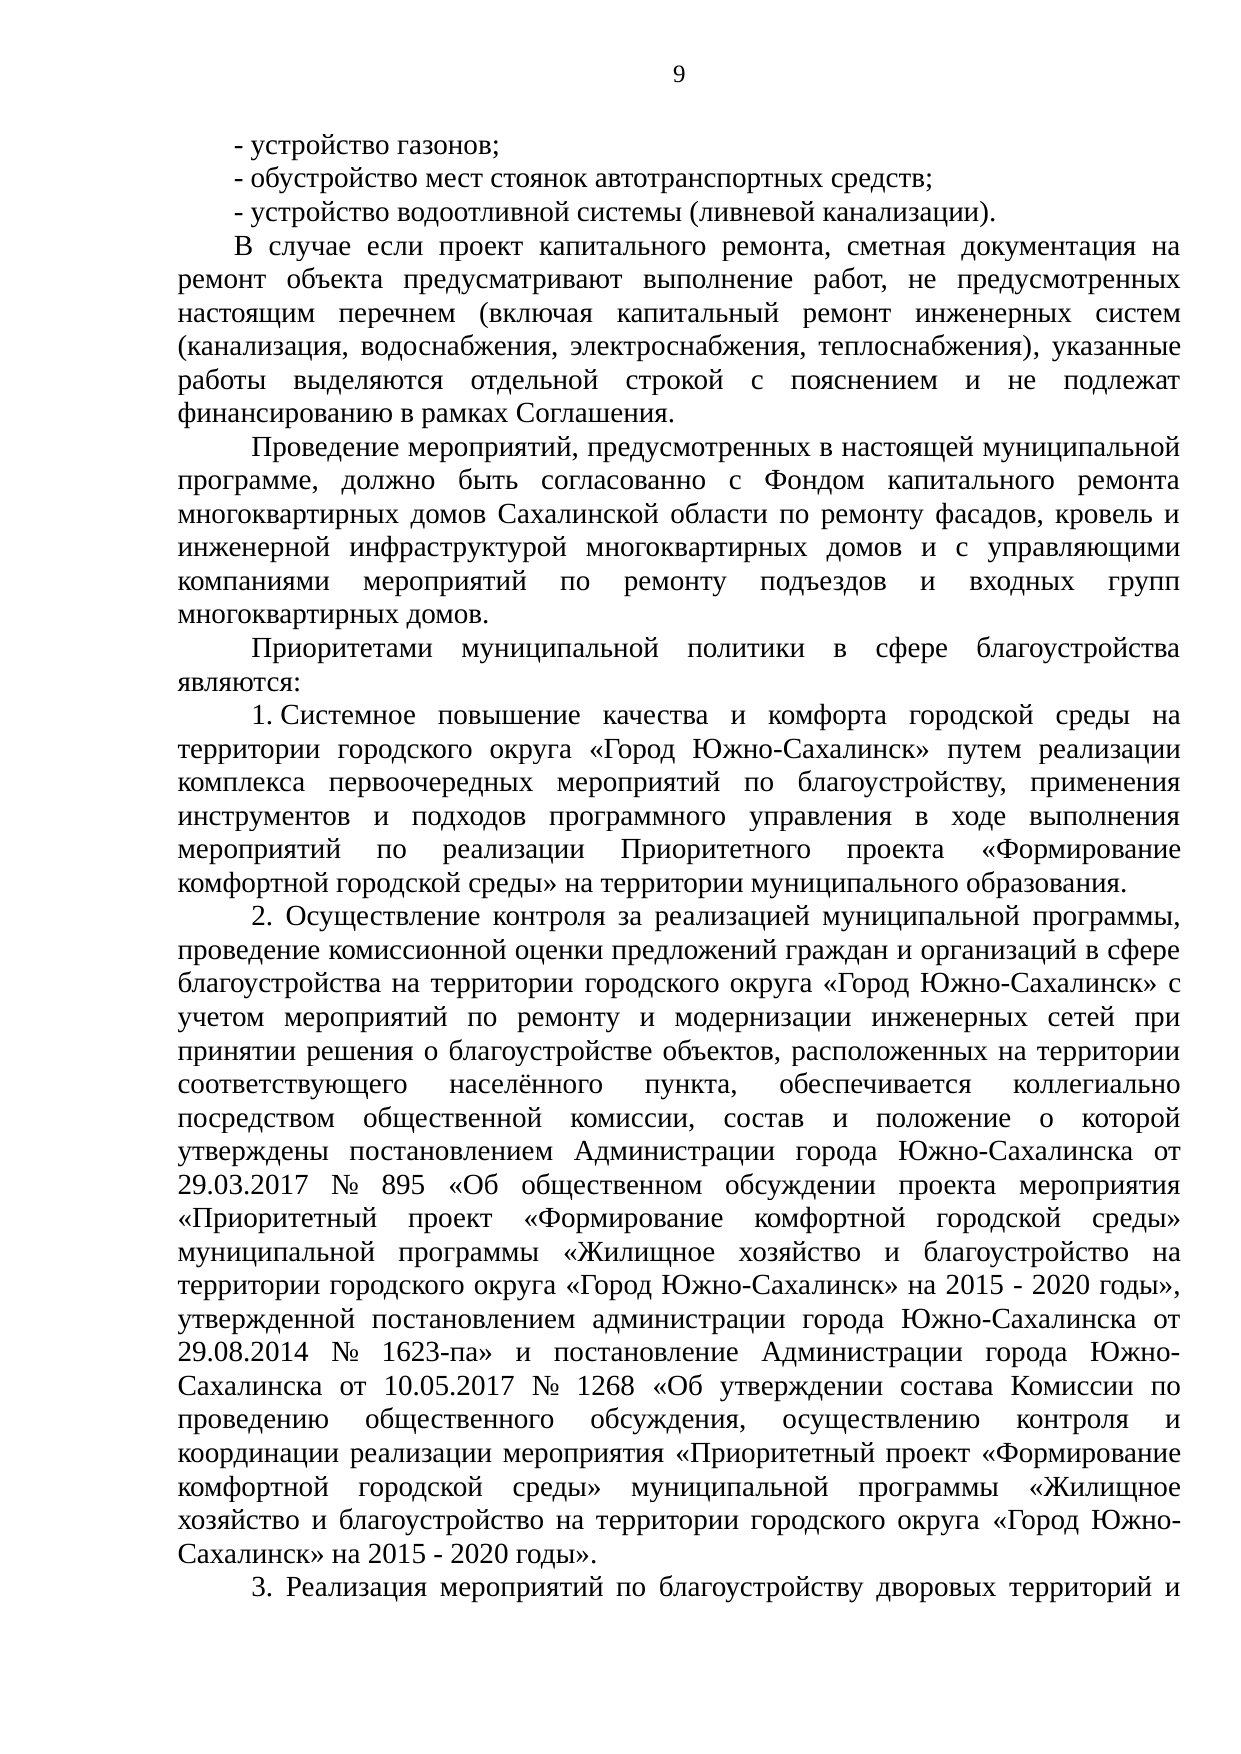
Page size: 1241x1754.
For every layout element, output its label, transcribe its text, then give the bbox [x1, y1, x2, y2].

text 1. Системное повышение качества и комфорта городской среды на территории городского округа «Город Южно-Сахалинск» путем реализации комплекса первоочередных мероприятий по благоустройству, применения инструментов и подходов программного управления в ходе выполнения мероприятий по реализации Приоритетного проекта «Формирование комфортной городской среды» на территории муниципального образования. [177, 697, 1181, 898]
text 2. Осуществление контроля за реализацией муниципальной программы, проведение комиссионной оценки предложений граждан и организаций в сфере благоустройства на территории городского округа «Город Южно-Сахалинск» с учетом мероприятий по ремонту и модернизации инженерных сетей при принятии решения о благоустройстве объектов, расположенных на территории соответствующего населённого пункта, обеспечивается коллегиально посредством общественной комиссии, состав и положение о которой утверждены постановлением Администрации города Южно-Сахалинска от 29.03.2017 № 895 «Об общественном обсуждении проекта мероприятия «Приоритетный проект «Формирование комфортной городской среды» муниципальной программы «Жилищное хозяйство и благоустройство на территории городского округа «Город Южно-Сахалинск» на 2015 - 2020 годы», утвержденной постановлением администрации города Южно-Сахалинска от 29.08.2014 № 1623-па» и постановление Администрации города Южно-Сахалинска от 10.05.2017 № 1268 «Об утверждении состава Комиссии по проведению общественного обсуждения, осуществлению контроля и координации реализации мероприятия «Приоритетный проект «Формирование комфортной городской среды» муниципальной программы «Жилищное хозяйство и благоустройство на территории городского округа «Город Южно-Сахалинск» на 2015 - 2020 годы». [177, 898, 1181, 1569]
text - устройство водоотливной системы (ливневой канализации). [177, 194, 1181, 228]
text Проведение мероприятий, предусмотренных в настоящей муниципальной программе, должно быть согласованно с Фондом капитального ремонта многоквартирных домов Сахалинской области по ремонту фасадов, кровель и инженерной инфраструктурой многоквартирных домов и с управляющими компаниями мероприятий по ремонту подъездов и входных групп многоквартирных домов. [177, 429, 1181, 630]
text 3. Реализация мероприятий по благоустройству дворовых территорий и [177, 1569, 1181, 1603]
text Приоритетами муниципальной политики в сфере благоустройства являются: [177, 630, 1181, 697]
text - устройство газонов; [177, 127, 1181, 161]
text - обустройство мест стоянок автотранспортных средств; [177, 161, 1181, 194]
text В случае если проект капитального ремонта, сметная документация на ремонт объекта предусматривают выполнение работ, не предусмотренных настоящим перечнем (включая капитальный ремонт инженерных систем (канализация, водоснабжения, электроснабжения, теплоснабжения), указанные работы выделяются отдельной строкой с пояснением и не подлежат финансированию в рамках Соглашения. [177, 228, 1181, 429]
